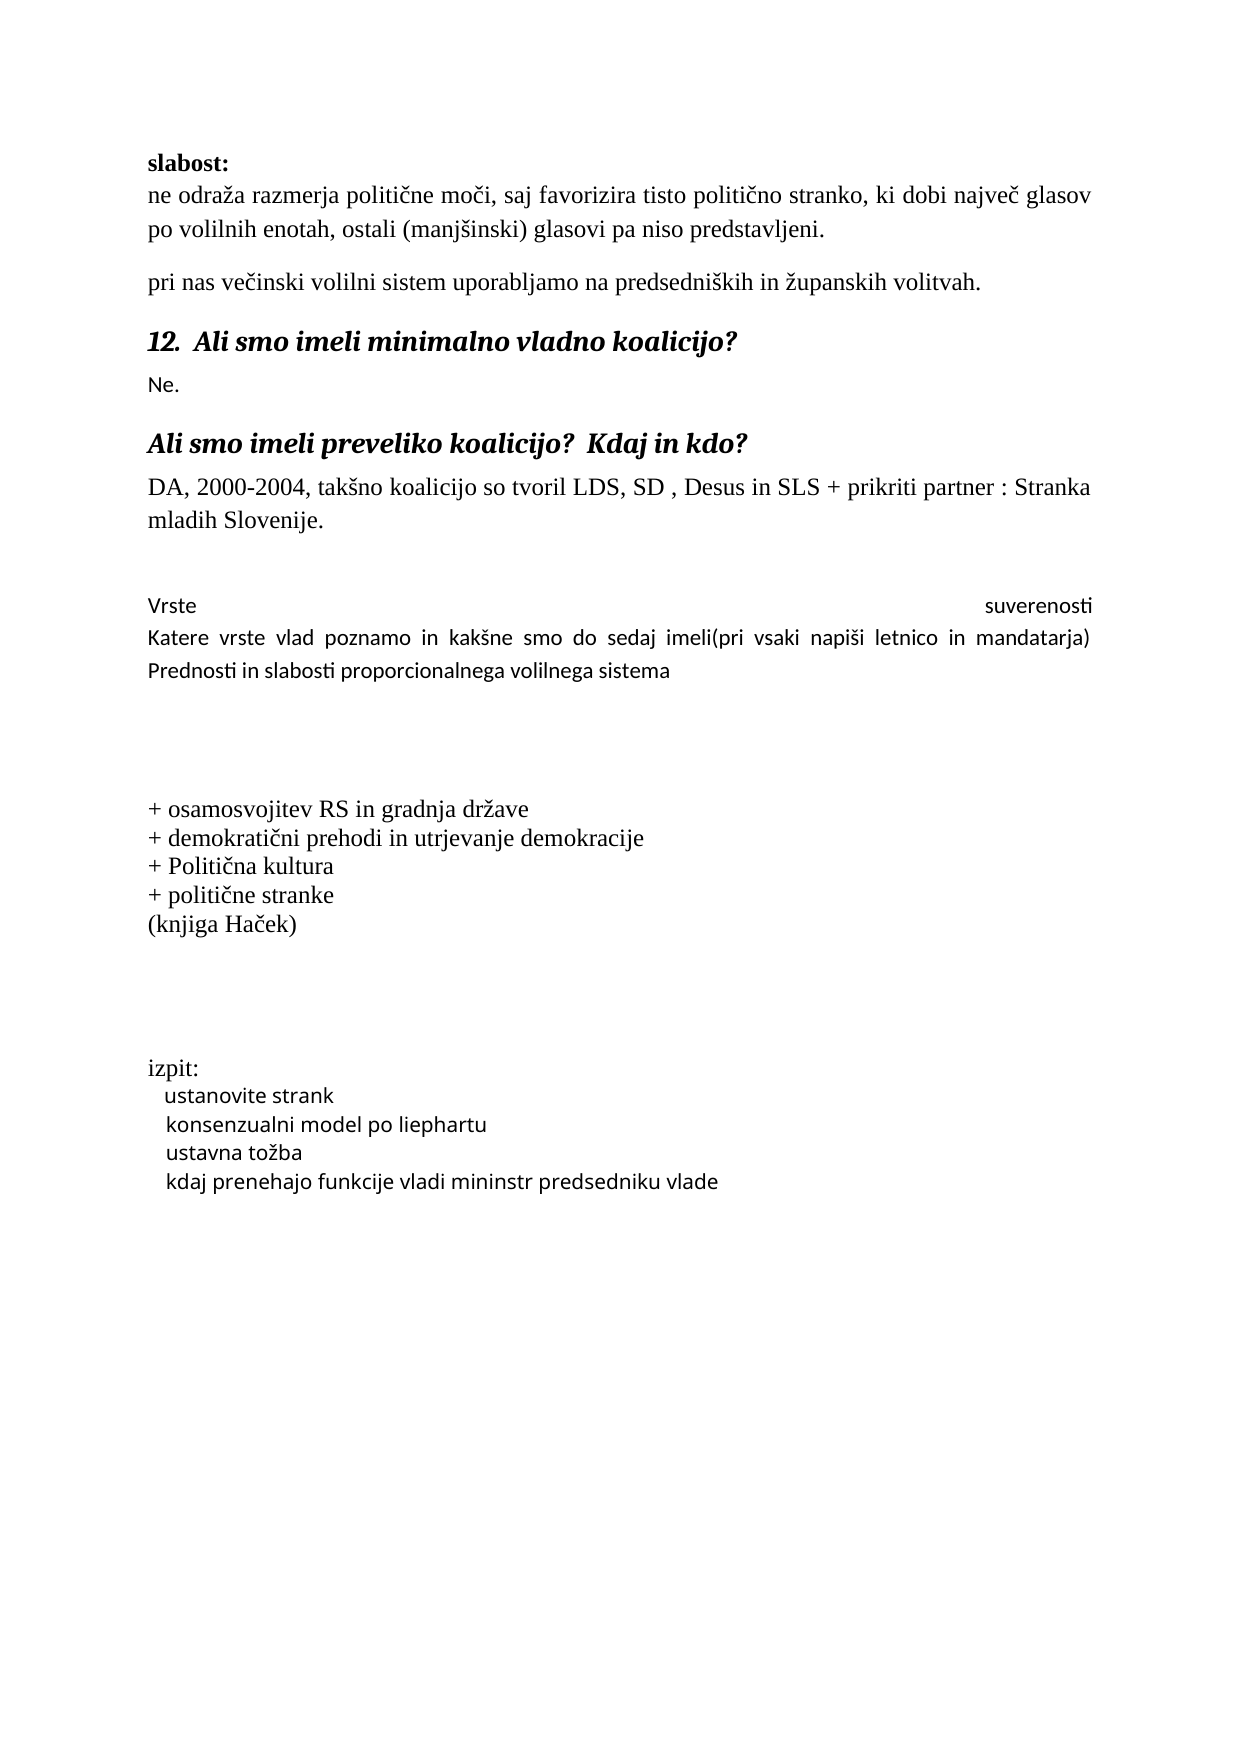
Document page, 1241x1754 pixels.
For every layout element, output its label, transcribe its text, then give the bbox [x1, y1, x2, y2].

text ustavna tožba [166, 1138, 1091, 1167]
text pri nas večinski volilni sistem uporabljamo na predsedniških in županskih volitvah. [148, 267, 1093, 296]
text kdaj prenehajo funkcije vladi mininstr predsedniku vlade [166, 1167, 1091, 1195]
text + osamosvojitev RS in gradnja države [148, 794, 1093, 823]
text ne odraža razmerja politične moči, saj favorizira tisto politično stranko, ki dobi največ glasov po volilnih enotah, ostali (manjšinski) glasovi pa niso predstavljeni. [148, 181, 1093, 242]
text Vrste suverenosti Katere vrste vlad poznamo in kakšne smo do sedaj imeli(pri vsaki napiši letnico in mandatarja) Prednosti in slabosti proporcionalnega volilnega sistema [148, 559, 1093, 684]
subtitle 12. Ali smo imeli minimalno vladno koalicijo? [148, 326, 1093, 359]
text + Politična kultura [148, 851, 1093, 880]
text (knjiga Haček) [148, 909, 1093, 938]
text ustanovite strank [148, 1081, 1093, 1110]
subtitle Ali smo imeli preveliko koalicijo? Kdaj in kdo? [148, 427, 1093, 461]
text slabost: [148, 148, 1093, 176]
text Ne. [148, 370, 1093, 398]
text + politične stranke [148, 880, 1093, 909]
text + demokratični prehodi in utrjevanje demokracije [148, 823, 1093, 851]
text izpit: [148, 1053, 1093, 1081]
text konsenzualni model po liephartu [166, 1110, 1091, 1138]
text DA, 2000-2004, takšno koalicijo so tvoril LDS, SD , Desus in SLS + prikriti partner : Stranka mladih Slovenije. [148, 472, 1093, 534]
